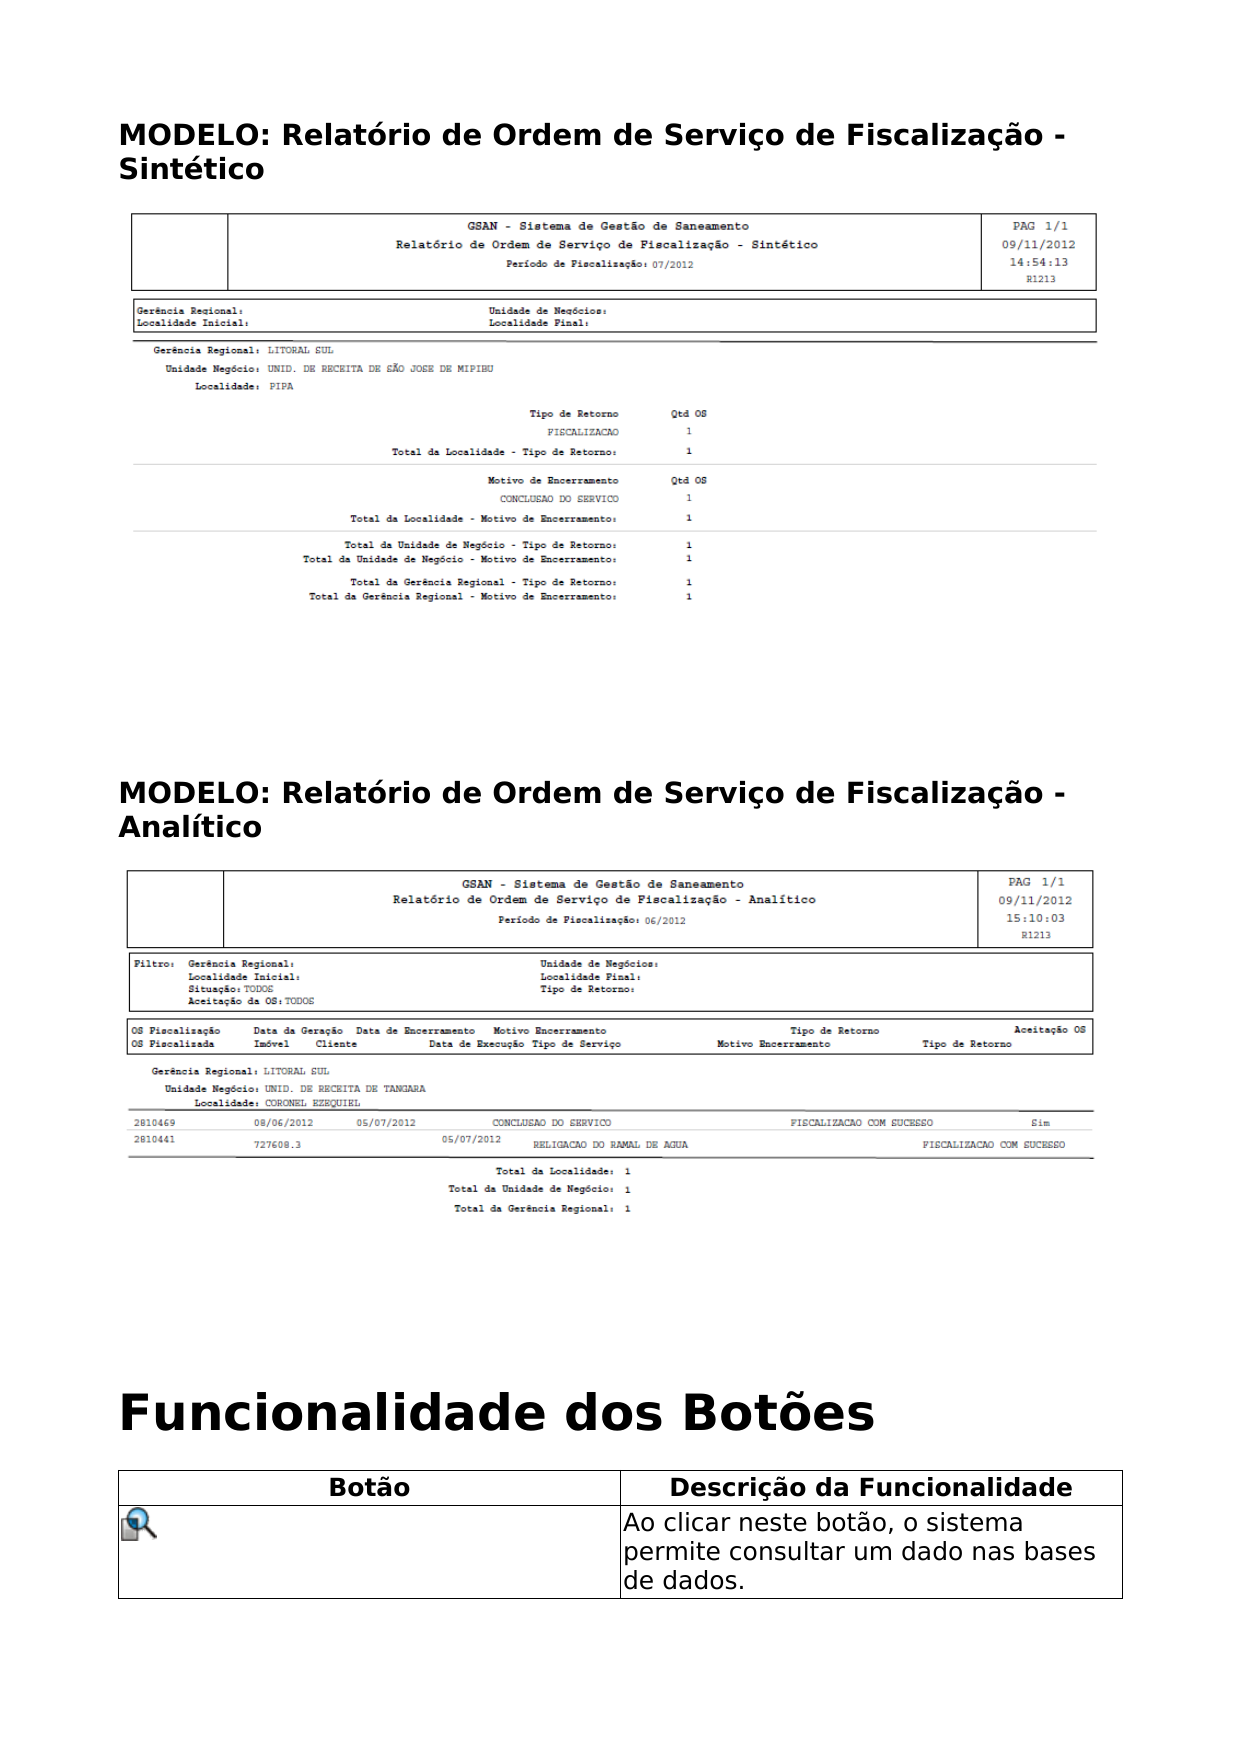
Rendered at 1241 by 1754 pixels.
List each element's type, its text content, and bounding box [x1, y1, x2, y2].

table_cell [119, 1506, 620, 1598]
table_cell Ao clicar neste botão, o sistema permite consultar um dado nas bases de dados. [621, 1506, 1122, 1598]
subtitle MODELO: Relatório de Ordem de Serviço de Fiscalização - Sintético [118, 118, 1122, 186]
subtitle Funcionalidade dos Botões [118, 1384, 1122, 1442]
picture [121, 1507, 157, 1541]
table_header Botão [119, 1471, 620, 1505]
picture [118, 198, 1123, 675]
subtitle MODELO: Relatório de Ordem de Serviço de Fiscalização - Analítico [118, 777, 1122, 844]
picture [118, 857, 1123, 1283]
table_header Descrição da Funcionalidade [621, 1471, 1122, 1505]
